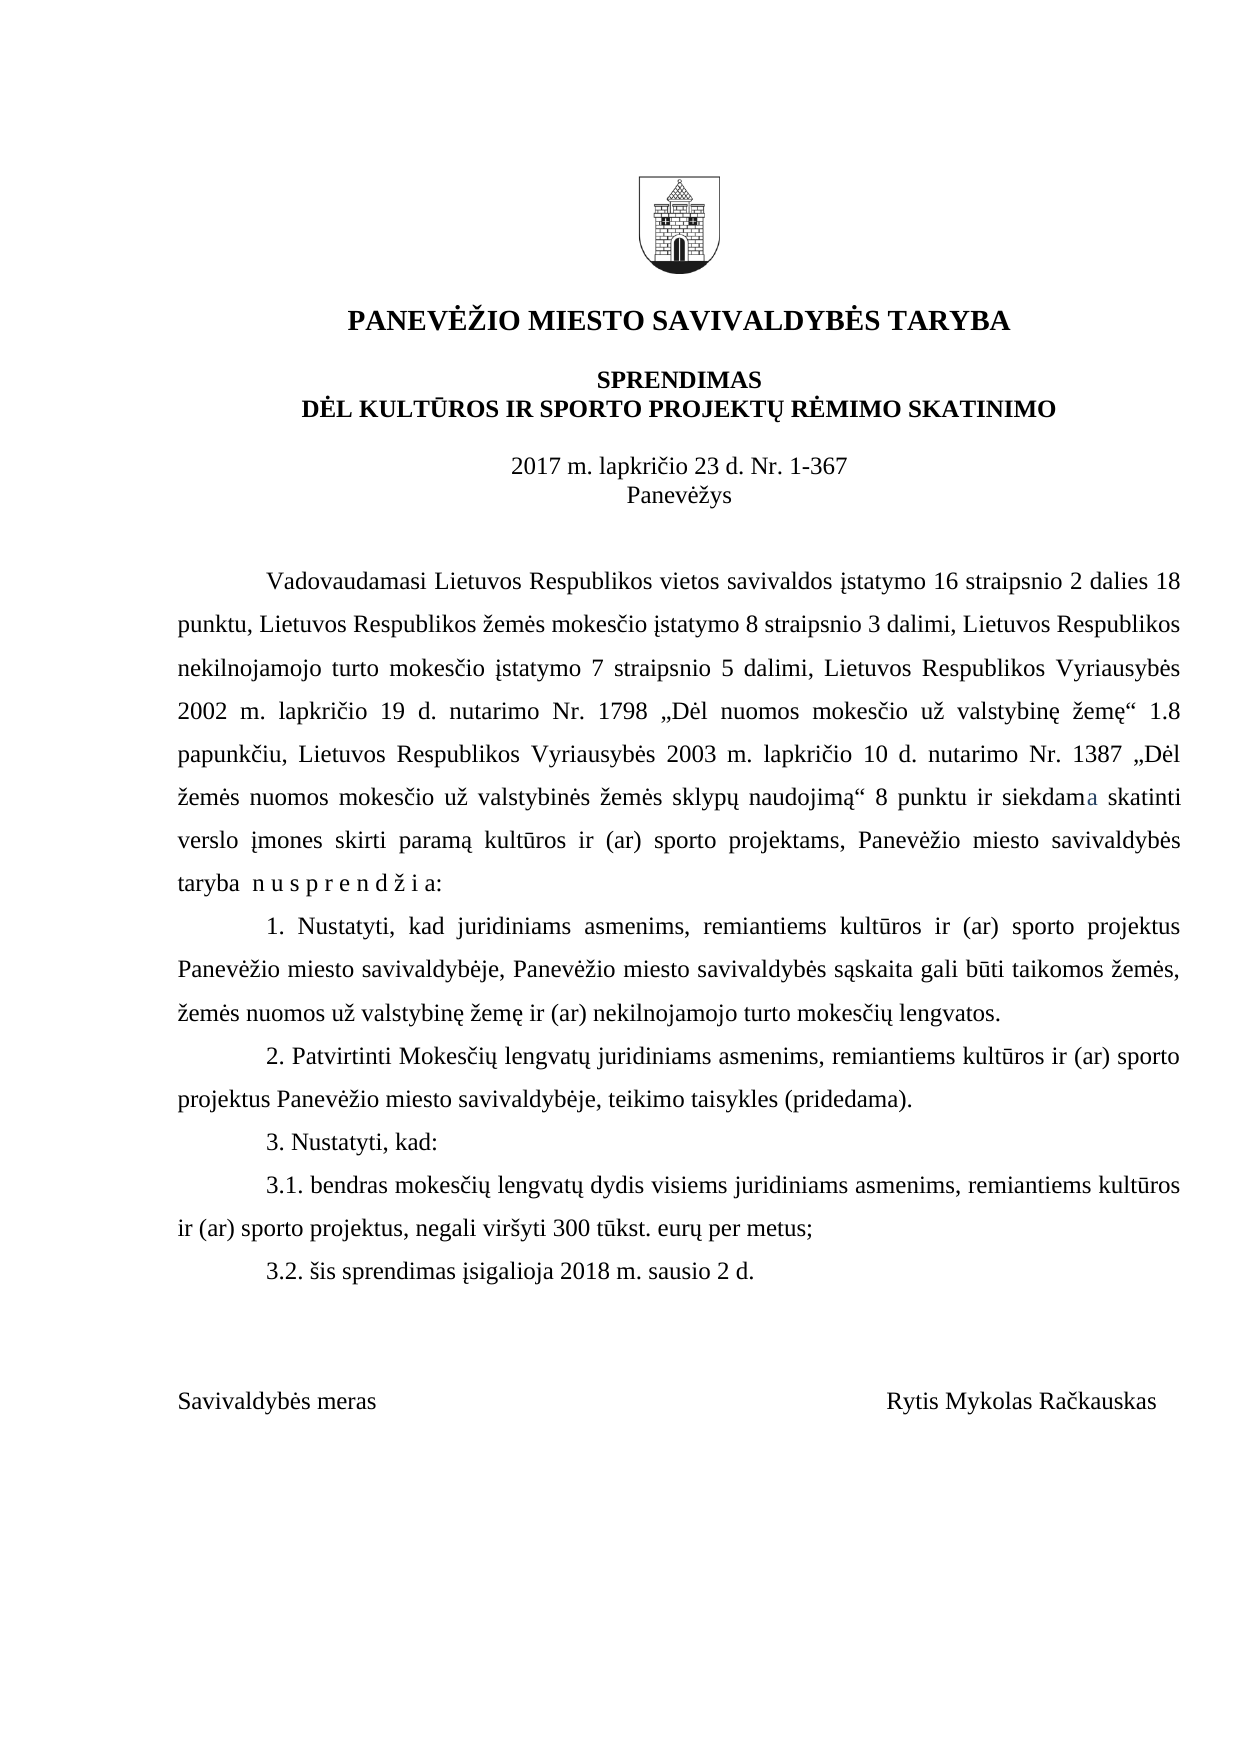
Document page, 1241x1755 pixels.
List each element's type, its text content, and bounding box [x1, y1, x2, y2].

text 3.2. šis sprendimas įsigalioja 2018 m. sausio 2 d. [177, 1256, 1181, 1285]
text 3.1. bendras mokesčių lengvatų dydis visiems juridiniams asmenims, remiantiems kultūros ir (ar) sporto projektus, negali viršyti 300 tūkst. eurų per metus; [177, 1170, 1181, 1242]
text PANEVĖŽIO MIESTO SAVIVALDYBĖS TARYBA [177, 303, 1181, 336]
text 2017 m. lapkričio 23 d. Nr. 1-367 [177, 451, 1181, 480]
text 1. Nustatyti, kad juridiniams asmenims, remiantiems kultūros ir (ar) sporto projektus Panevėžio miesto savivaldybėje, Panevėžio miesto savivaldybės sąskaita gali būti taikomos žemės, žemės nuomos už valstybinę žemę ir (ar) nekilnojamojo turto mokesčių lengvatos. [177, 911, 1181, 1026]
text 3. Nustatyti, kad: [177, 1127, 1181, 1156]
text SPRENDIMAS [177, 365, 1181, 394]
text Panevėžys [177, 480, 1181, 509]
text DĖL KULTŪROS IR SPORTO PROJEKTŲ RĖMIMO SKATINIMO [177, 394, 1181, 423]
text Savivaldybės meras Rytis Mykolas Račkauskas [177, 1386, 1181, 1414]
text 2. Patvirtinti Mokesčių lengvatų juridiniams asmenims, remiantiems kultūros ir (ar) sporto projektus Panevėžio miesto savivaldybėje, teikimo taisykles (pridedama). [177, 1041, 1181, 1113]
text Vadovaudamasi Lietuvos Respublikos vietos savivaldos įstatymo 16 straipsnio 2 dalies 18 punktu, Lietuvos Respublikos žemės mokesčio įstatymo 8 straipsnio 3 dalimi, Lietuvos Respublikos nekilnojamojo turto mokesčio įstatymo 7 straipsnio 5 dalimi, Lietuvos Respublikos Vyriausybės 2002 m. lapkričio 19 d. nutarimo Nr. 1798 „Dėl nuomos mokesčio už valstybinę žemę“ 1.8 papunkčiu, Lietuvos Respublikos Vyriausybės 2003 m. lapkričio 10 d. nutarimo Nr. 1387 „Dėl žemės nuomos mokesčio už valstybinės žemės sklypų naudojimą“ 8 punktu ir siekdama skatinti verslo įmones skirti paramą kultūros ir (ar) sporto projektams, Panevėžio miesto savivaldybės taryba n u s p r e n d ž i a: [177, 566, 1181, 897]
